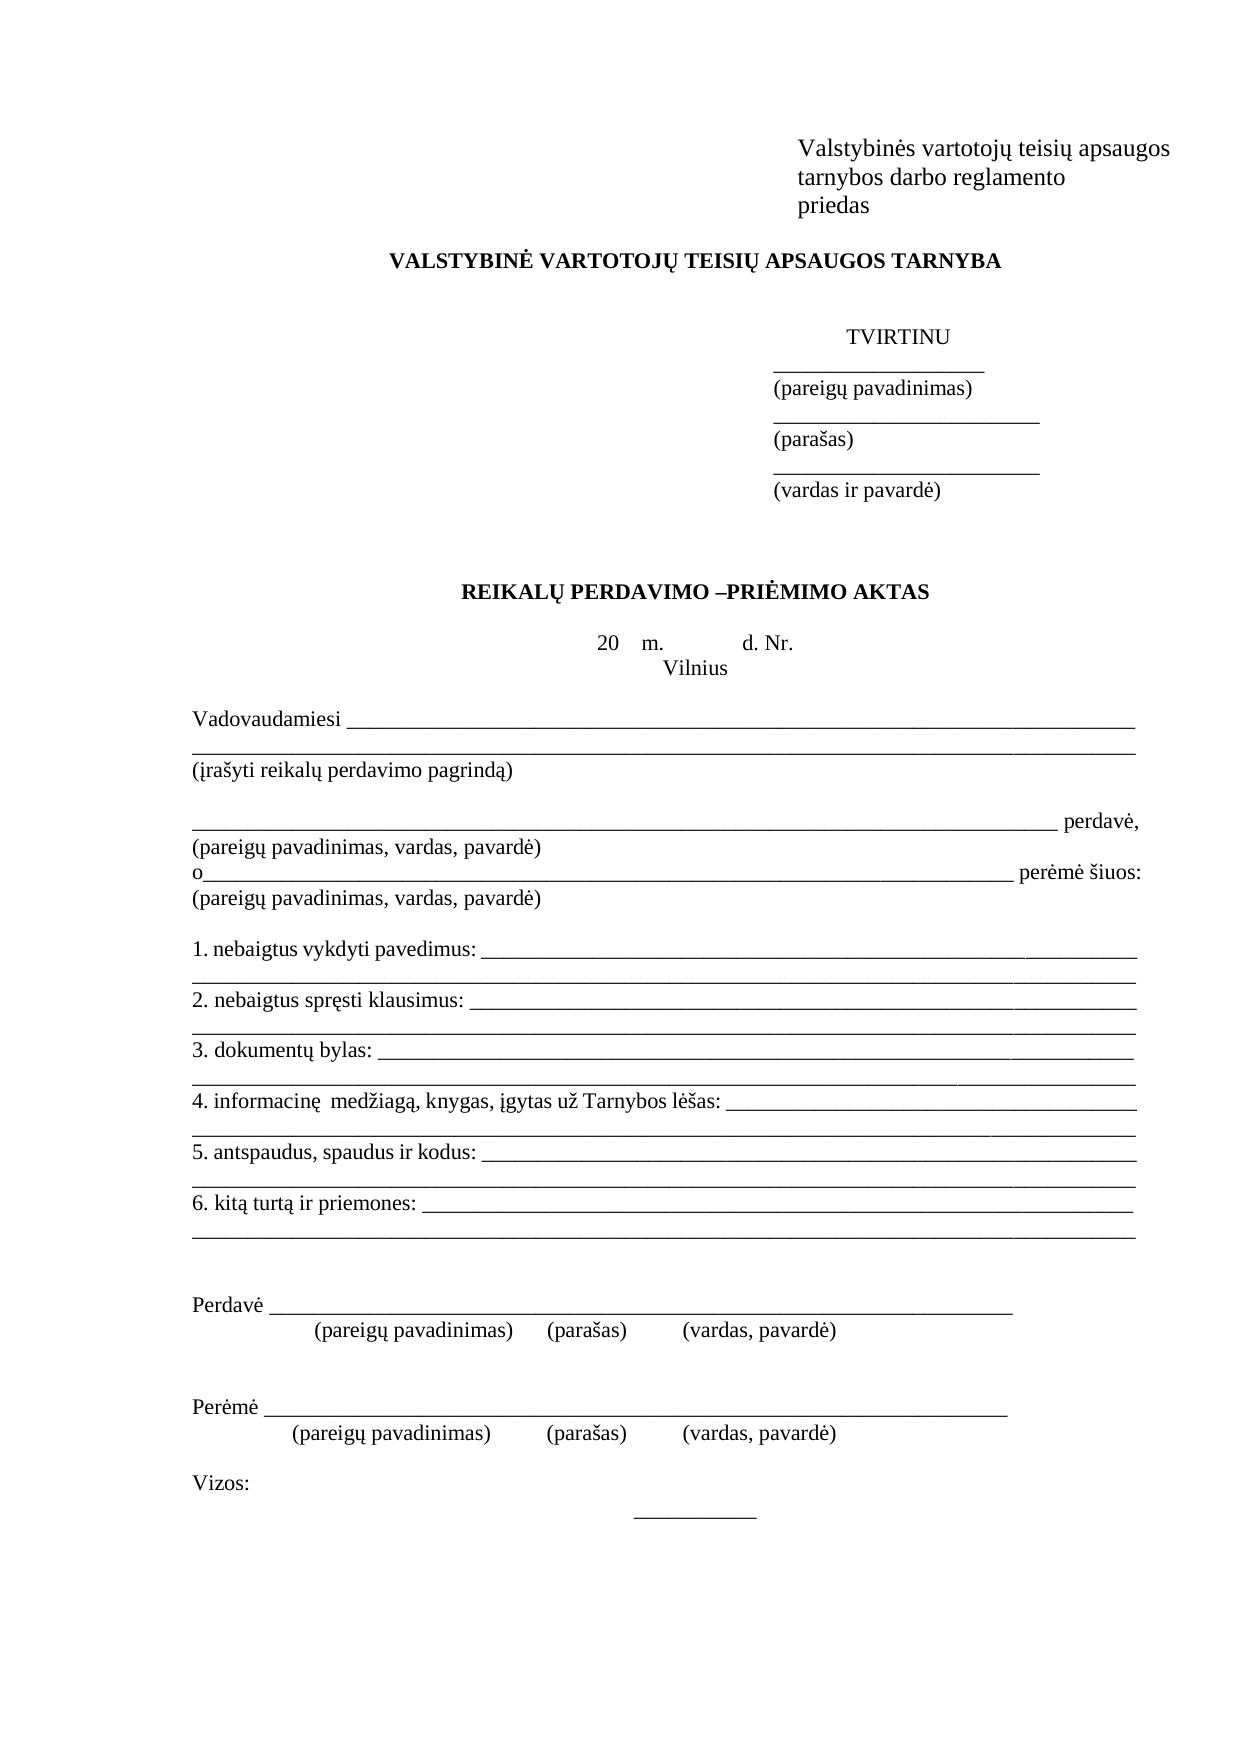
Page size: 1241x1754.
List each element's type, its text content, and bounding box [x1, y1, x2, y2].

text priedas [797, 190, 1181, 219]
text Valstybinės vartotojų teisių apsaugos tarnybos darbo reglamento [797, 133, 1181, 190]
